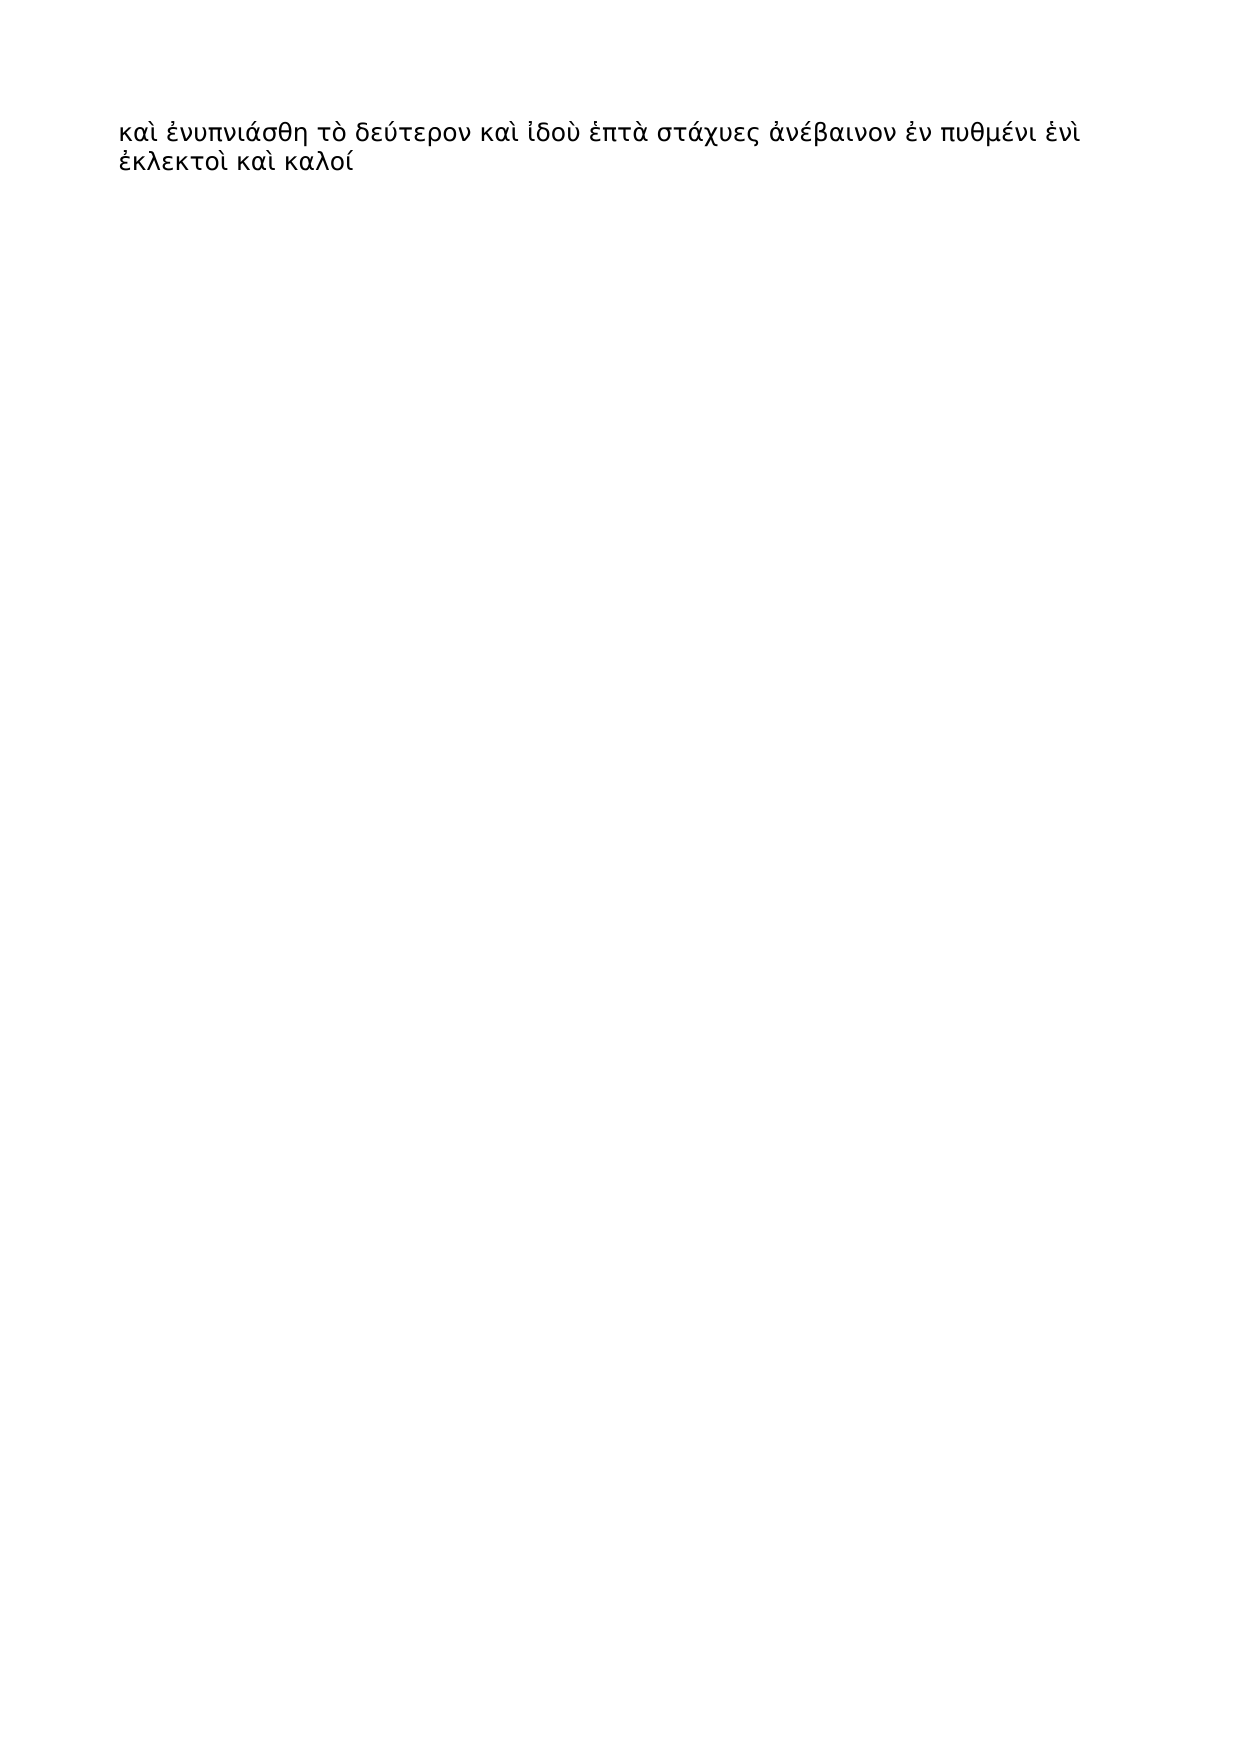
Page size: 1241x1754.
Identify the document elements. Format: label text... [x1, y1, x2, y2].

text καὶ ἐνυπνιάσθη τὸ δεύτερον καὶ ἰδοὺ ἑπτὰ στάχυες ἀνέβαινον ἐν πυθμένι ἑνὶ ἐκλεκτοὶ καὶ καλοί [118, 118, 1122, 176]
